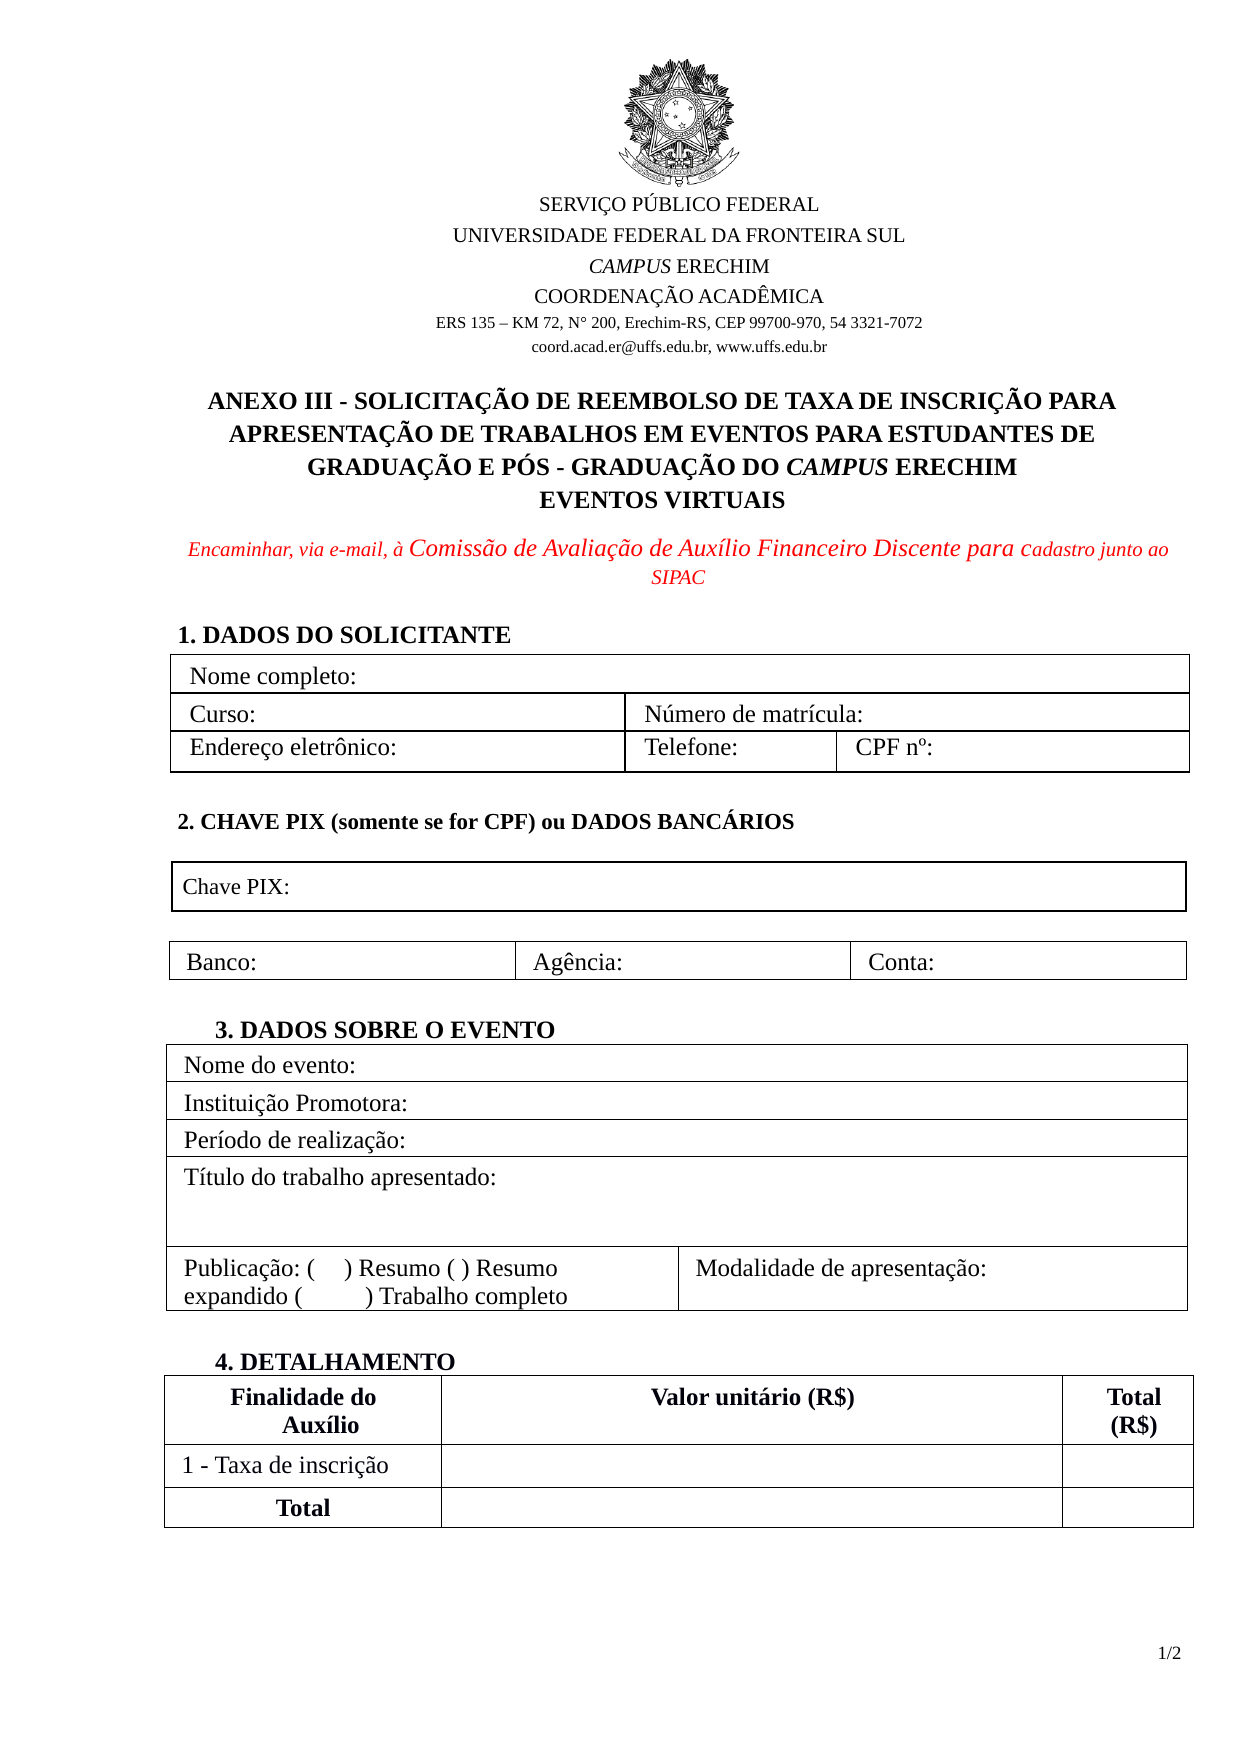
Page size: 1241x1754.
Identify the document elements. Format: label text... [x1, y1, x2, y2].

table_cell CPF nº: [837, 732, 1189, 771]
subtitle ANEXO III - SOLICITAÇÃO DE REEMBOLSO DE TAXA DE INSCRIÇÃO PARA APRESENTAÇÃO DE TRABALHOS EM EVENTOS PARA ESTUDANTES DE GRADUAÇÃO E PÓS - GRADUAÇÃO DO CAMPUS ERECHIM [205, 386, 1119, 481]
table_cell Título do trabalho apresentado: [167, 1157, 1187, 1246]
table_cell [1063, 1488, 1193, 1527]
table_cell Publicação: ( ) Resumo ( ) Resumo expandido ( ) Trabalho completo [167, 1247, 678, 1310]
table_cell [1063, 1445, 1193, 1487]
table_header Nome completo: [171, 655, 1189, 692]
table_cell Instituição Promotora: [167, 1082, 1187, 1118]
table_header Valor unitário (R$) [442, 1376, 1062, 1443]
table_cell Período de realização: [167, 1120, 1187, 1156]
table_header Total (R$) [1063, 1376, 1193, 1443]
text 2. CHAVE PIX (somente se for CPF) ou DADOS BANCÁRIOS [177, 808, 1181, 834]
text 3. DADOS SOBRE O EVENTO [215, 1015, 1181, 1044]
table_cell Curso: [171, 694, 624, 730]
text Encaminhar, via e-mail, à Comissão de Avaliação de Auxílio Financeiro Discente para cadastro junto ao SIPAC [177, 533, 1181, 589]
table_header Nome do evento: [167, 1045, 1187, 1081]
table_cell Telefone: [626, 732, 836, 771]
text 4. DETALHAMENTO [215, 1347, 1181, 1375]
table_cell [442, 1445, 1062, 1487]
table_cell Total [165, 1488, 441, 1527]
text EVENTOS VIRTUAIS [205, 485, 1119, 514]
table_header Finalidade do Auxílio [165, 1376, 441, 1443]
text 1. DADOS DO SOLICITANTE [177, 621, 1181, 649]
table_header Conta: [851, 942, 1186, 978]
table_cell 1 - Taxa de inscrição [165, 1445, 441, 1487]
table_cell [442, 1488, 1062, 1527]
table_header Chave PIX: [173, 863, 1185, 910]
table_cell Número de matrícula: [626, 694, 1189, 730]
table_cell Endereço eletrônico: [171, 732, 624, 771]
table_cell Modalidade de apresentação: [679, 1247, 1187, 1310]
table_header Agência: [516, 942, 850, 978]
table_header Banco: [170, 942, 515, 978]
